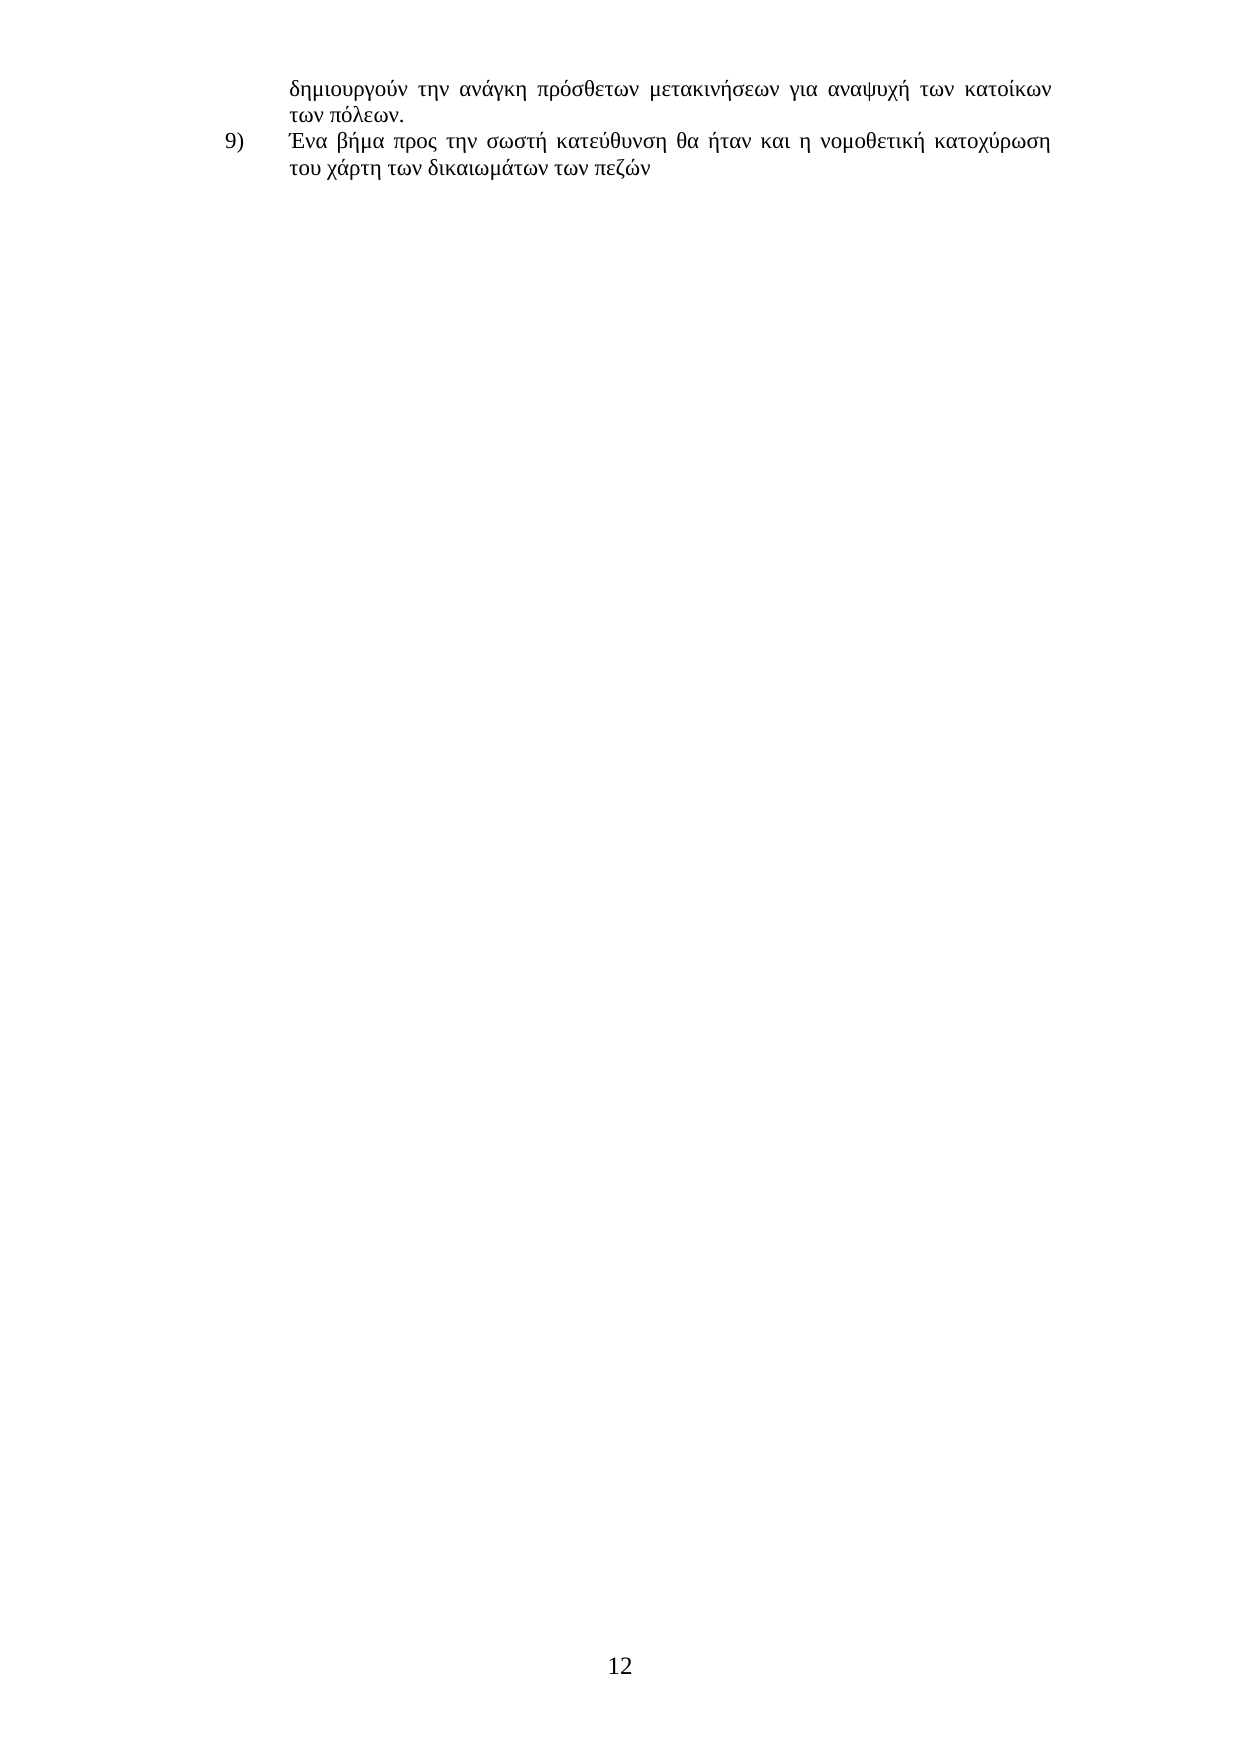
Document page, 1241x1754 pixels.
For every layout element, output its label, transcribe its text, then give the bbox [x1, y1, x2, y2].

list Ένα βήμα προς την σωστή κατεύθυνση θα ήταν και η νομοθετική κατοχύρωση του χάρτη των δικαιωμάτων των πεζών [225, 128, 1053, 180]
list δημιουργούν την ανάγκη πρόσθετων μετακινήσεων για αναψυχή των κατοίκων των πόλεων. [225, 75, 1053, 128]
